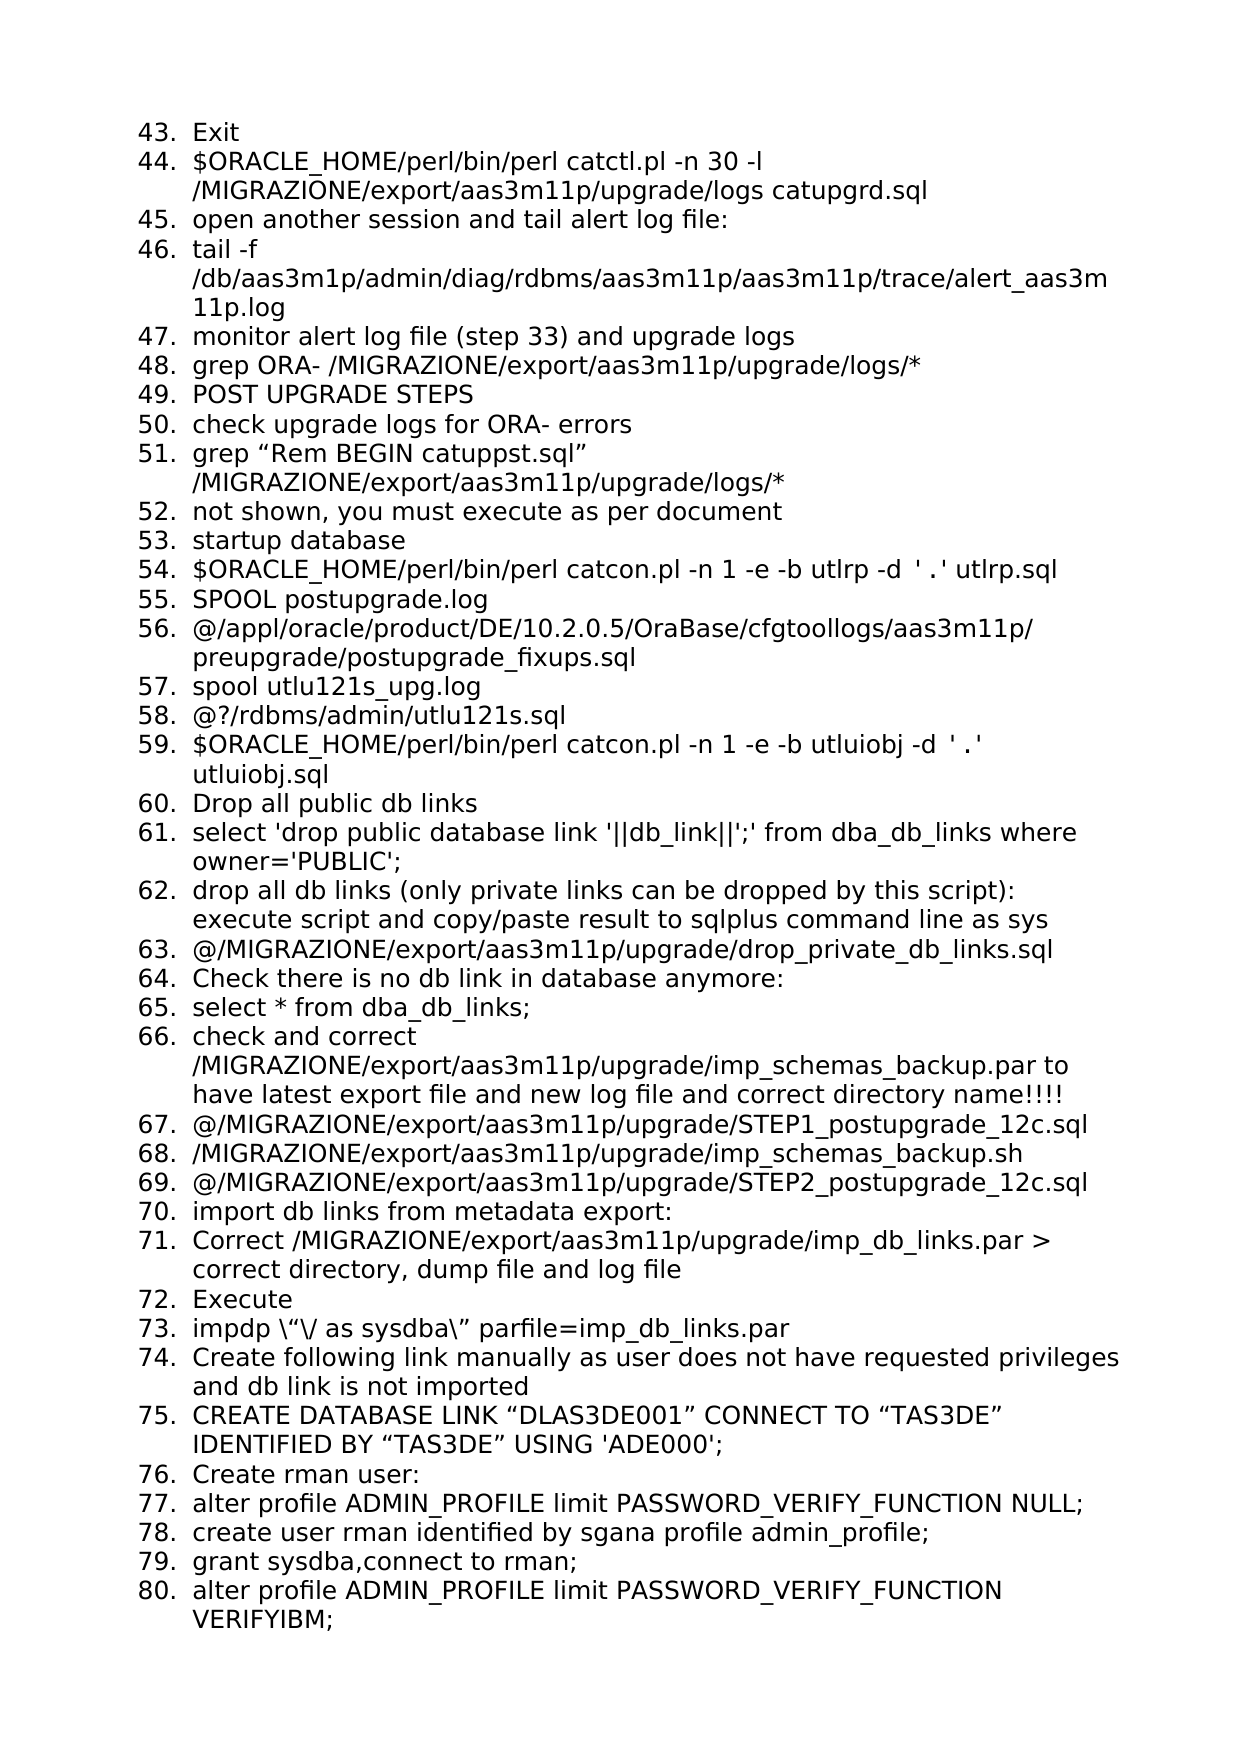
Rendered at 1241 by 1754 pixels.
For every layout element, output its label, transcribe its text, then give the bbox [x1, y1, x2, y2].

list not shown, you must execute as per document [177, 497, 1122, 526]
list startup database [177, 526, 1122, 556]
list @/MIGRAZIONE/export/aas3m11p/upgrade/STEP2_postupgrade_12c.sql [177, 1168, 1122, 1197]
list POST UPGRADE STEPS [177, 381, 1122, 410]
list $ORACLE_HOME/perl/bin/perl catcon.pl -n 1 -e -b utlrp -d '.' utlrp.sql [177, 556, 1122, 585]
list Create following link manually as user does not have requested privileges and db link is not imported [177, 1343, 1122, 1401]
list check and correct /MIGRAZIONE/export/aas3m11p/upgrade/imp_schemas_backup.par to have latest export file and new log file and correct directory name!!!! [177, 1022, 1122, 1110]
list $ORACLE_HOME/perl/bin/perl catctl.pl -n 30 -l /MIGRAZIONE/export/aas3m11p/upgrade/logs catupgrd.sql [177, 147, 1122, 206]
list Check there is no db link in database anymore: [177, 964, 1122, 993]
list select * from dba_db_links; [177, 993, 1122, 1022]
list Correct /MIGRAZIONE/export/aas3m11p/upgrade/imp_db_links.par > correct directory, dump file and log file [177, 1226, 1122, 1285]
list @?/rdbms/admin/utlu121s.sql [177, 701, 1122, 731]
list create user rman identified by sgana profile admin_profile; [177, 1518, 1122, 1547]
list alter profile ADMIN_PROFILE limit PASSWORD_VERIFY_FUNCTION NULL; [177, 1489, 1122, 1518]
list $ORACLE_HOME/perl/bin/perl catcon.pl -n 1 -e -b utluiobj -d '.' utluiobj.sql [177, 731, 1122, 789]
list @/MIGRAZIONE/export/aas3m11p/upgrade/STEP1_postupgrade_12c.sql [177, 1110, 1122, 1139]
list open another session and tail alert log file: [177, 206, 1122, 235]
list monitor alert log file (step 33) and upgrade logs [177, 322, 1122, 351]
list alter profile ADMIN_PROFILE limit PASSWORD_VERIFY_FUNCTION VERIFYIBM; [177, 1576, 1122, 1635]
list SPOOL postupgrade.log [177, 585, 1122, 614]
list select 'drop public database link '||db_link||';' from dba_db_links where owner='PUBLIC'; [177, 818, 1122, 876]
list @/MIGRAZIONE/export/aas3m11p/upgrade/drop_private_db_links.sql [177, 935, 1122, 964]
list @/appl/oracle/product/DE/10.2.0.5/OraBase/cfgtoollogs/aas3m11p/preupgrade/postupgrade_fixups.sql [177, 614, 1122, 672]
list grep ORA- /MIGRAZIONE/export/aas3m11p/upgrade/logs/* [177, 351, 1122, 381]
list import db links from metadata export: [177, 1197, 1122, 1226]
list Create rman user: [177, 1460, 1122, 1489]
list CREATE DATABASE LINK “DLAS3DE001” CONNECT TO “TAS3DE” IDENTIFIED BY “TAS3DE” USING 'ADE000'; [177, 1401, 1122, 1460]
list Execute [177, 1285, 1122, 1314]
list /MIGRAZIONE/export/aas3m11p/upgrade/imp_schemas_backup.sh [177, 1139, 1122, 1168]
list Exit [177, 118, 1122, 147]
list check upgrade logs for ORA- errors [177, 410, 1122, 439]
list spool utlu121s_upg.log [177, 672, 1122, 701]
list tail -f /db/aas3m1p/admin/diag/rdbms/aas3m11p/aas3m11p/trace/alert_aas3m11p.log [177, 235, 1122, 322]
list drop all db links (only private links can be dropped by this script): execute script and copy/paste result to sqlplus command line as sys [177, 876, 1122, 935]
list Drop all public db links [177, 789, 1122, 818]
list grant sysdba,connect to rman; [177, 1547, 1122, 1576]
list grep “Rem BEGIN catuppst.sql” /MIGRAZIONE/export/aas3m11p/upgrade/logs/* [177, 439, 1122, 497]
list impdp \“\/ as sysdba\” parfile=imp_db_links.par [177, 1314, 1122, 1343]
